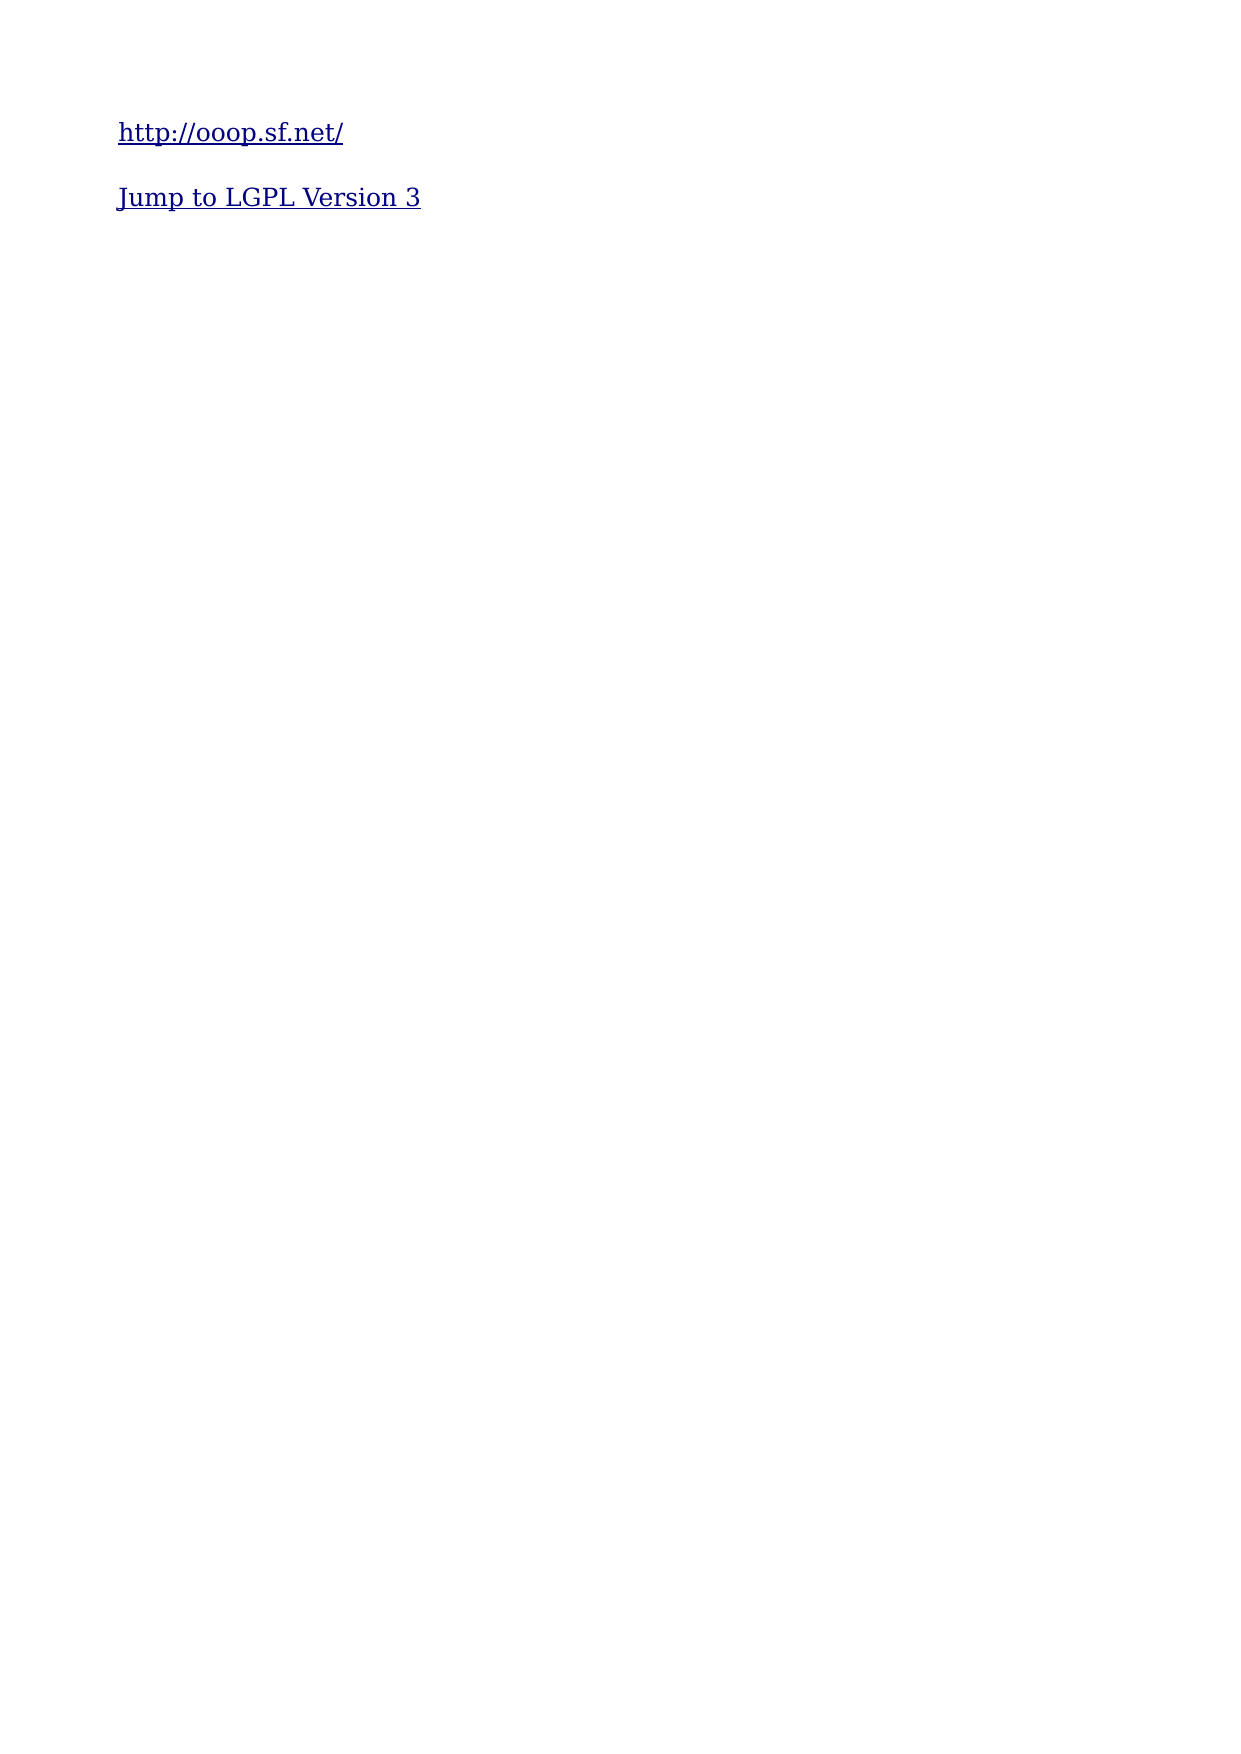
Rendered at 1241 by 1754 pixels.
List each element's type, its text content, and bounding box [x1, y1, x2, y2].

text Jump to LGPL Version 3 [118, 183, 1122, 212]
text - http://ooop.sf.net/ [118, 118, 1122, 147]
